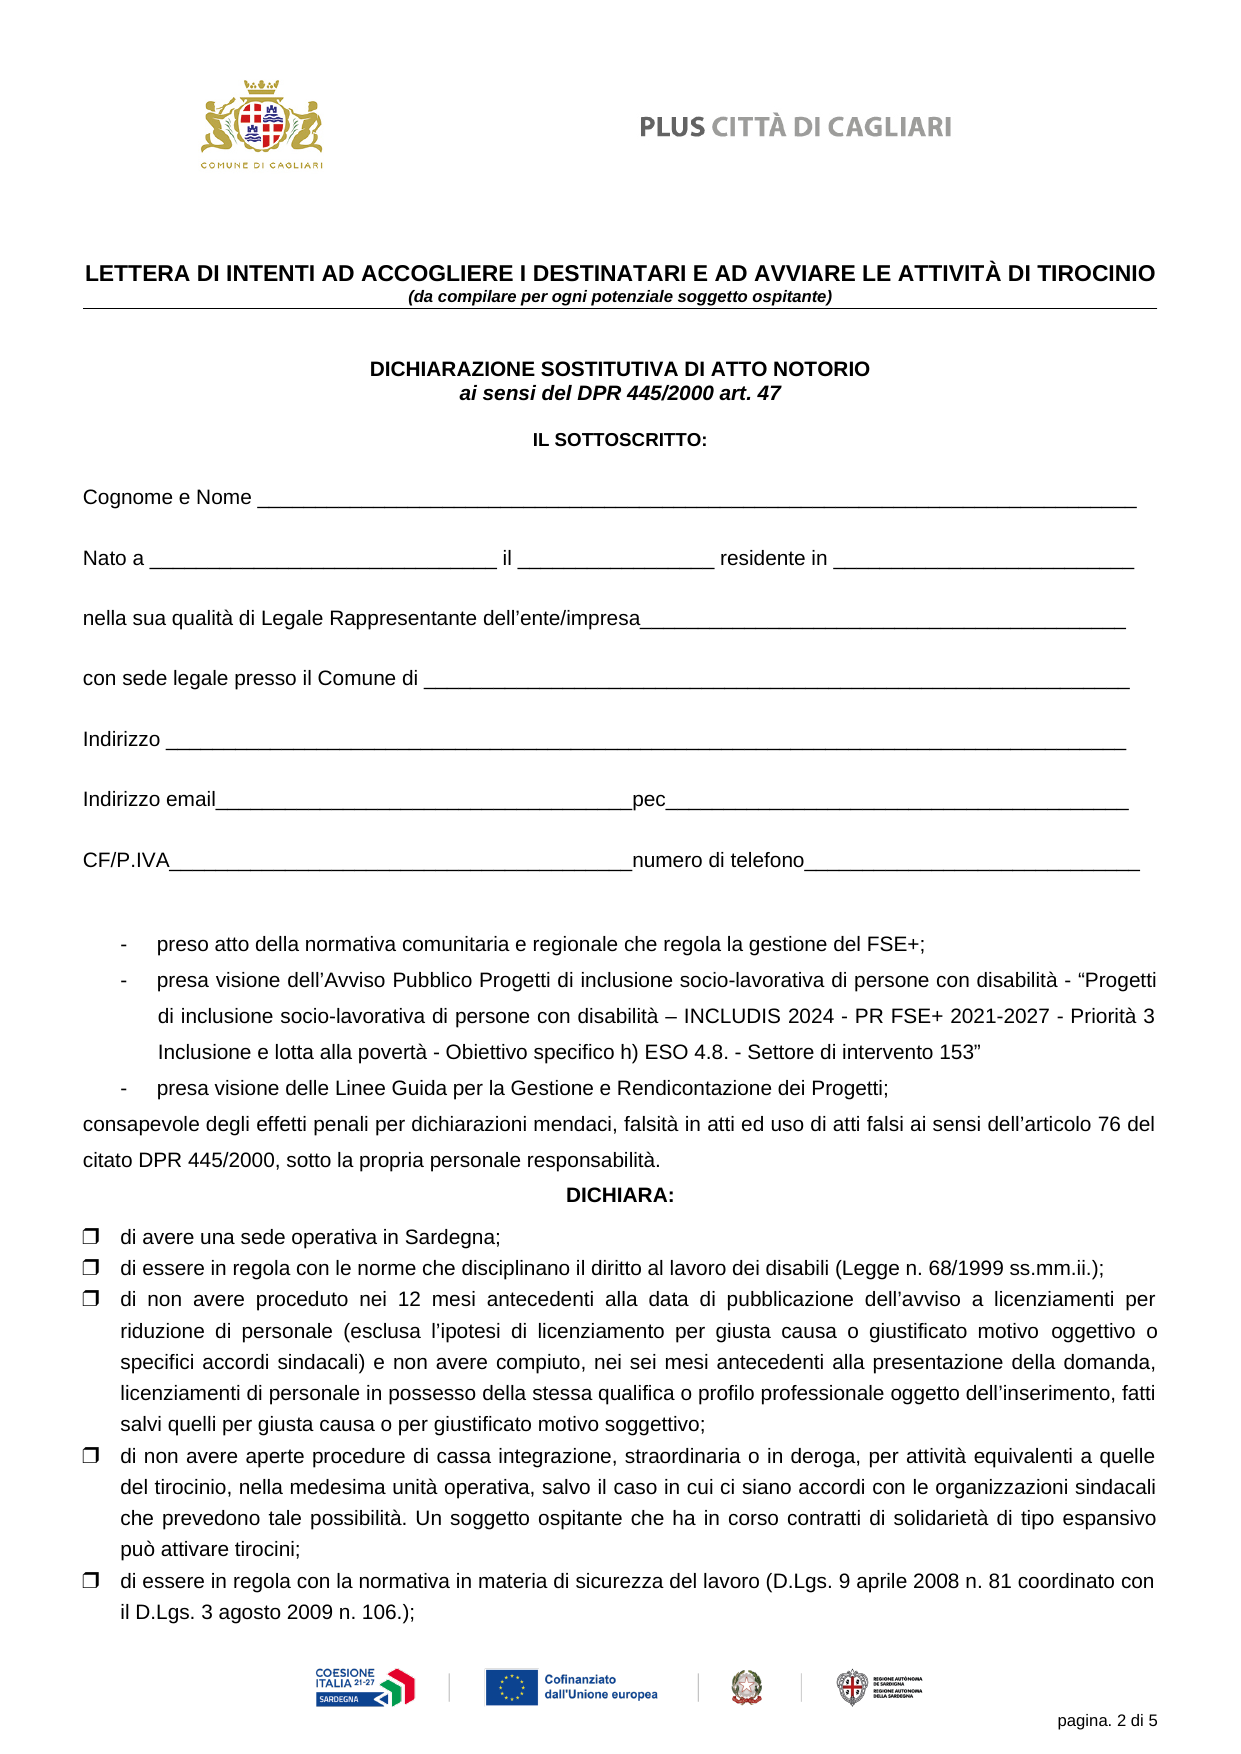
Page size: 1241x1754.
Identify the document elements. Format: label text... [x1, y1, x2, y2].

list di non avere aperte procedure di cassa integrazione, straordinaria o in deroga, per attività equivalenti a quelle del tirocinio, nella medesima unità operativa, salvo il caso in cui ci siano accordi con le organizzazioni sindacali che prevedono tale possibilità. Un soggetto ospitante che ha in corso contratti di solidarietà di tipo espansivo può attivare tirocini; [83, 1438, 1157, 1563]
text nella sua qualità di Legale Rappresentante dell’ente/impresa__________________________________________ [83, 606, 1157, 630]
text (da compilare per ogni potenziale soggetto ospitante) [83, 287, 1157, 308]
text IL SOTTOSCRITTO: [83, 429, 1157, 450]
text Nato a ______________________________ il _________________ residente in __________________________ [83, 545, 1157, 569]
text con sede legale presso il Comune di _____________________________________________________________ [83, 666, 1157, 690]
list presa visione dell’Avviso Pubblico Progetti di inclusione socio-lavorativa di persone con disabilità - “Progetti di inclusione socio-lavorativa di persone con disabilità – INCLUDIS 2024 - PR FSE+ 2021-2027 - Priorità 3 Inclusione e lotta alla povertà - Obiettivo specifico h) ESO 4.8. - Settore di intervento 153” [120, 968, 1157, 1063]
list di non avere proceduto nei 12 mesi antecedenti alla data di pubblicazione dell’avviso a licenziamenti per riduzione di personale (esclusa l’ipotesi di licenziamento per giusta causa o giustificato motivo oggettivo o specifici accordi sindacali) e non avere compiuto, nei sei mesi antecedenti alla presentazione della domanda, licenziamenti di personale in possesso della stessa qualifica o profilo professionale oggetto dell’inserimento, fatti salvi quelli per giusta causa o per giustificato motivo soggettivo; [83, 1282, 1157, 1438]
text consapevole degli effetti penali per dichiarazioni mendaci, falsità in atti ed uso di atti falsi ai sensi dell’articolo 76 del citato DPR 445/2000, sotto la propria personale responsabilità. [83, 1111, 1157, 1171]
list di essere in regola con le norme che disciplinano il diritto al lavoro dei disabili (Legge n. 68/1999 ss.mm.ii.); [83, 1251, 1157, 1282]
text LETTERA DI INTENTI AD ACCOGLIERE I DESTINATARI E AD AVVIARE LE ATTIVITà DI TIROCINIO [83, 260, 1157, 287]
text DICHIARA: [83, 1183, 1157, 1207]
list presa visione delle Linee Guida per la Gestione e Rendicontazione dei Progetti; [120, 1076, 1157, 1099]
list di avere una sede operativa in Sardegna; [83, 1219, 1157, 1251]
text ai sensi del DPR 445/2000 art. 47 [83, 381, 1157, 405]
picture [58, 45, 1088, 195]
text Indirizzo ___________________________________________________________________________________ [83, 727, 1143, 751]
text CF/P.IVA________________________________________numero di telefono_____________________________ [83, 847, 1143, 871]
text Cognome e Nome ____________________________________________________________________________ [83, 485, 1157, 509]
list preso atto della normativa comunitaria e regionale che regola la gestione del FSE+; [120, 932, 1157, 956]
text Indirizzo email____________________________________pec________________________________________ [83, 787, 1143, 811]
text DICHIARAZIONE SOSTITUTIVA DI ATTO NOTORIO [83, 357, 1157, 381]
picture [310, 1664, 930, 1711]
list di essere in regola con la normativa in materia di sicurezza del lavoro (D.Lgs. 9 aprile 2008 n. 81 coordinato con il D.Lgs. 3 agosto 2009 n. 106.); [83, 1563, 1157, 1626]
